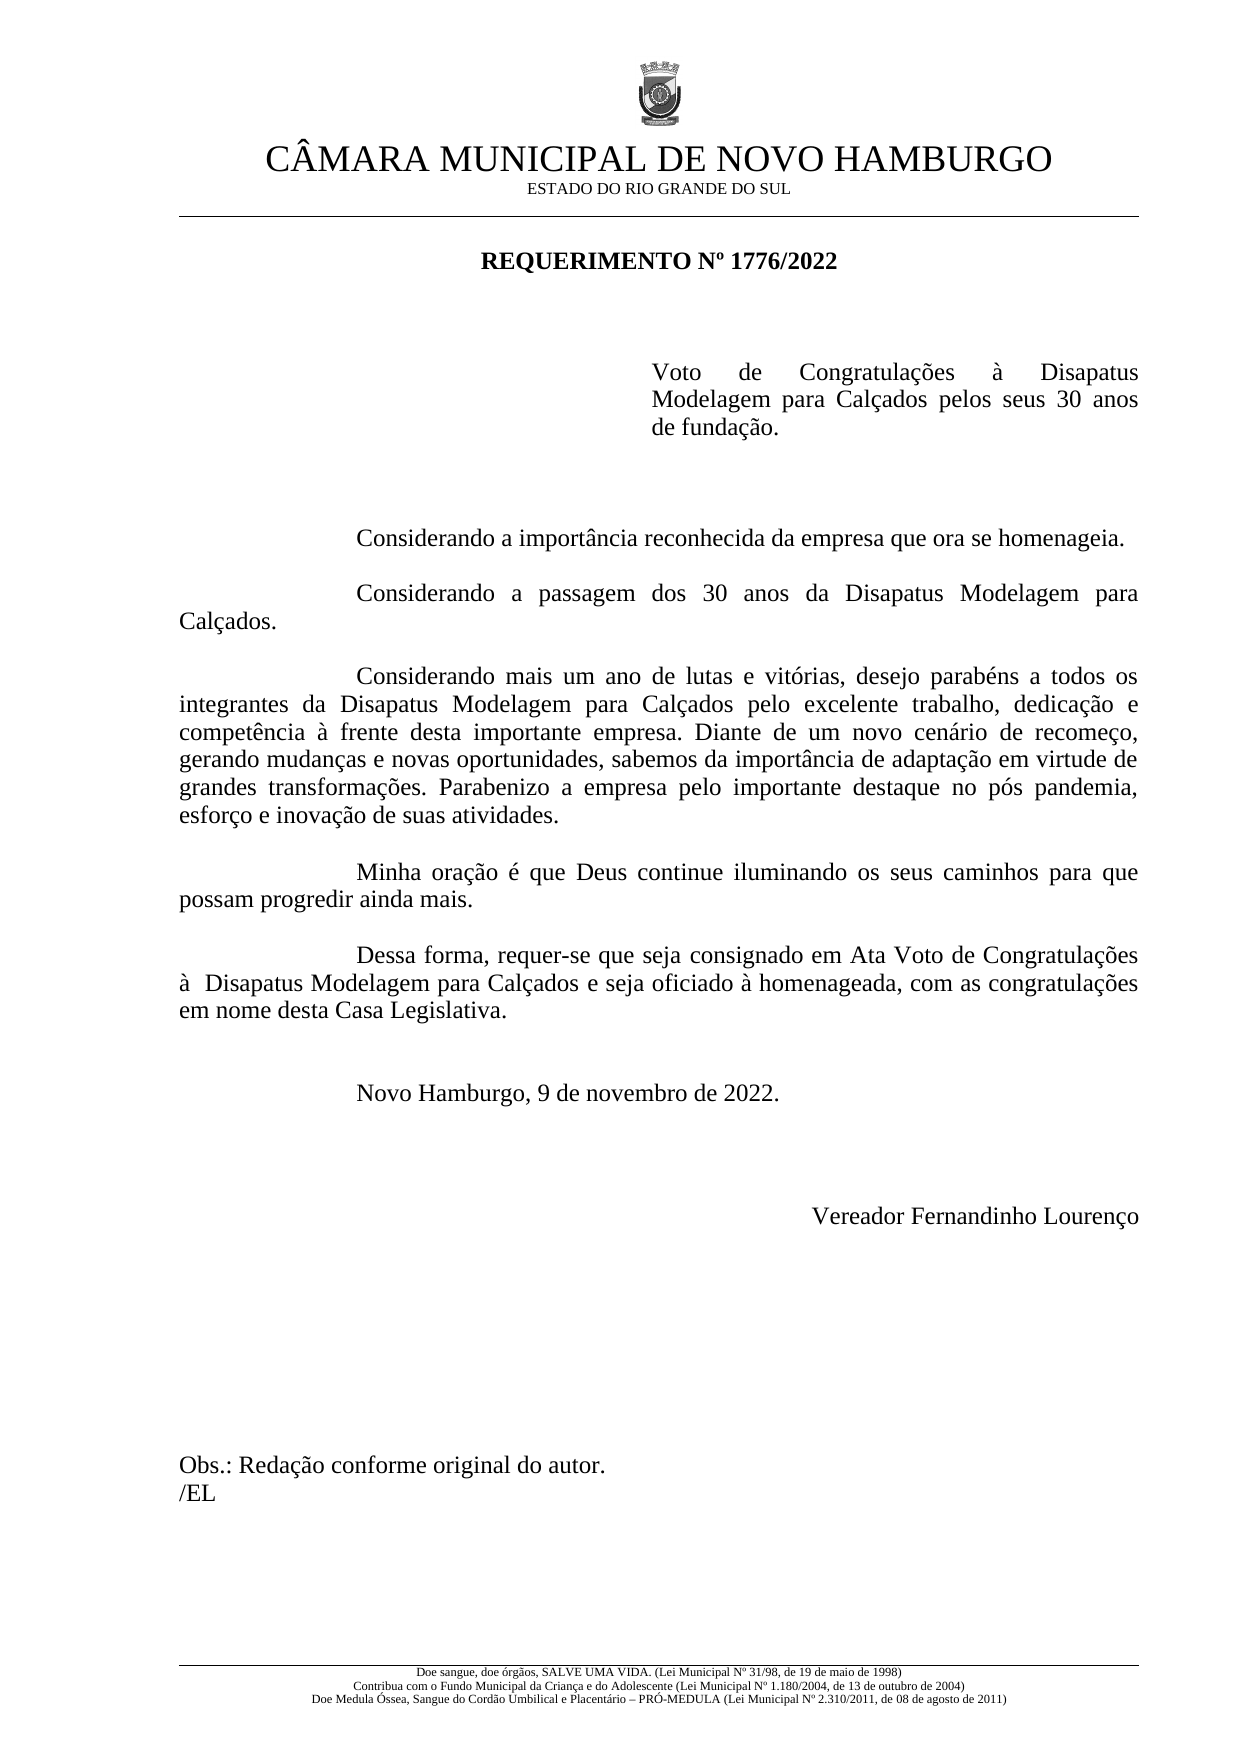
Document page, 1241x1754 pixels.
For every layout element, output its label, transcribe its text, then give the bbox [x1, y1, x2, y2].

text Vereador Fernandinho Lourenço [179, 1202, 1139, 1230]
text Considerando mais um ano de lutas e vitórias, desejo parabéns a todos os integrantes da Disapatus Modelagem para Calçados pelo excelente trabalho, dedicação e competência à frente desta importante empresa. Diante de um novo cenário de recomeço, gerando mudanças e novas oportunidades, sabemos da importância de adaptação em virtude de grandes transformações. Parabenizo a empresa pelo importante destaque no pós pandemia, esforço e inovação de suas atividades. [179, 662, 1139, 829]
text REQUERIMENTO Nº 1776/2022 [179, 247, 1139, 274]
text Dessa forma, requer-se que seja consignado em Ata Voto de Congratulações à Disapatus Modelagem para Calçados e seja oficiado à homenageada, com as congratulações em nome desta Casa Legislativa. [179, 941, 1139, 1024]
text Novo Hamburgo, 9 de novembro de 2022. [179, 1079, 1139, 1107]
text Considerando a importância reconhecida da empresa que ora se homenageia. [179, 524, 1139, 552]
text Voto de Congratulações à Disapatus Modelagem para Calçados pelos seus 30 anos de fundação. [651, 358, 1139, 441]
text /EL [179, 1479, 1139, 1507]
text Considerando a passagem dos 30 anos da Disapatus Modelagem para Calçados. [179, 579, 1139, 635]
text Minha oração é que Deus continue iluminando os seus caminhos para que possam progredir ainda mais. [179, 858, 1139, 913]
text Obs.: Redação conforme original do autor. [179, 1451, 1139, 1479]
